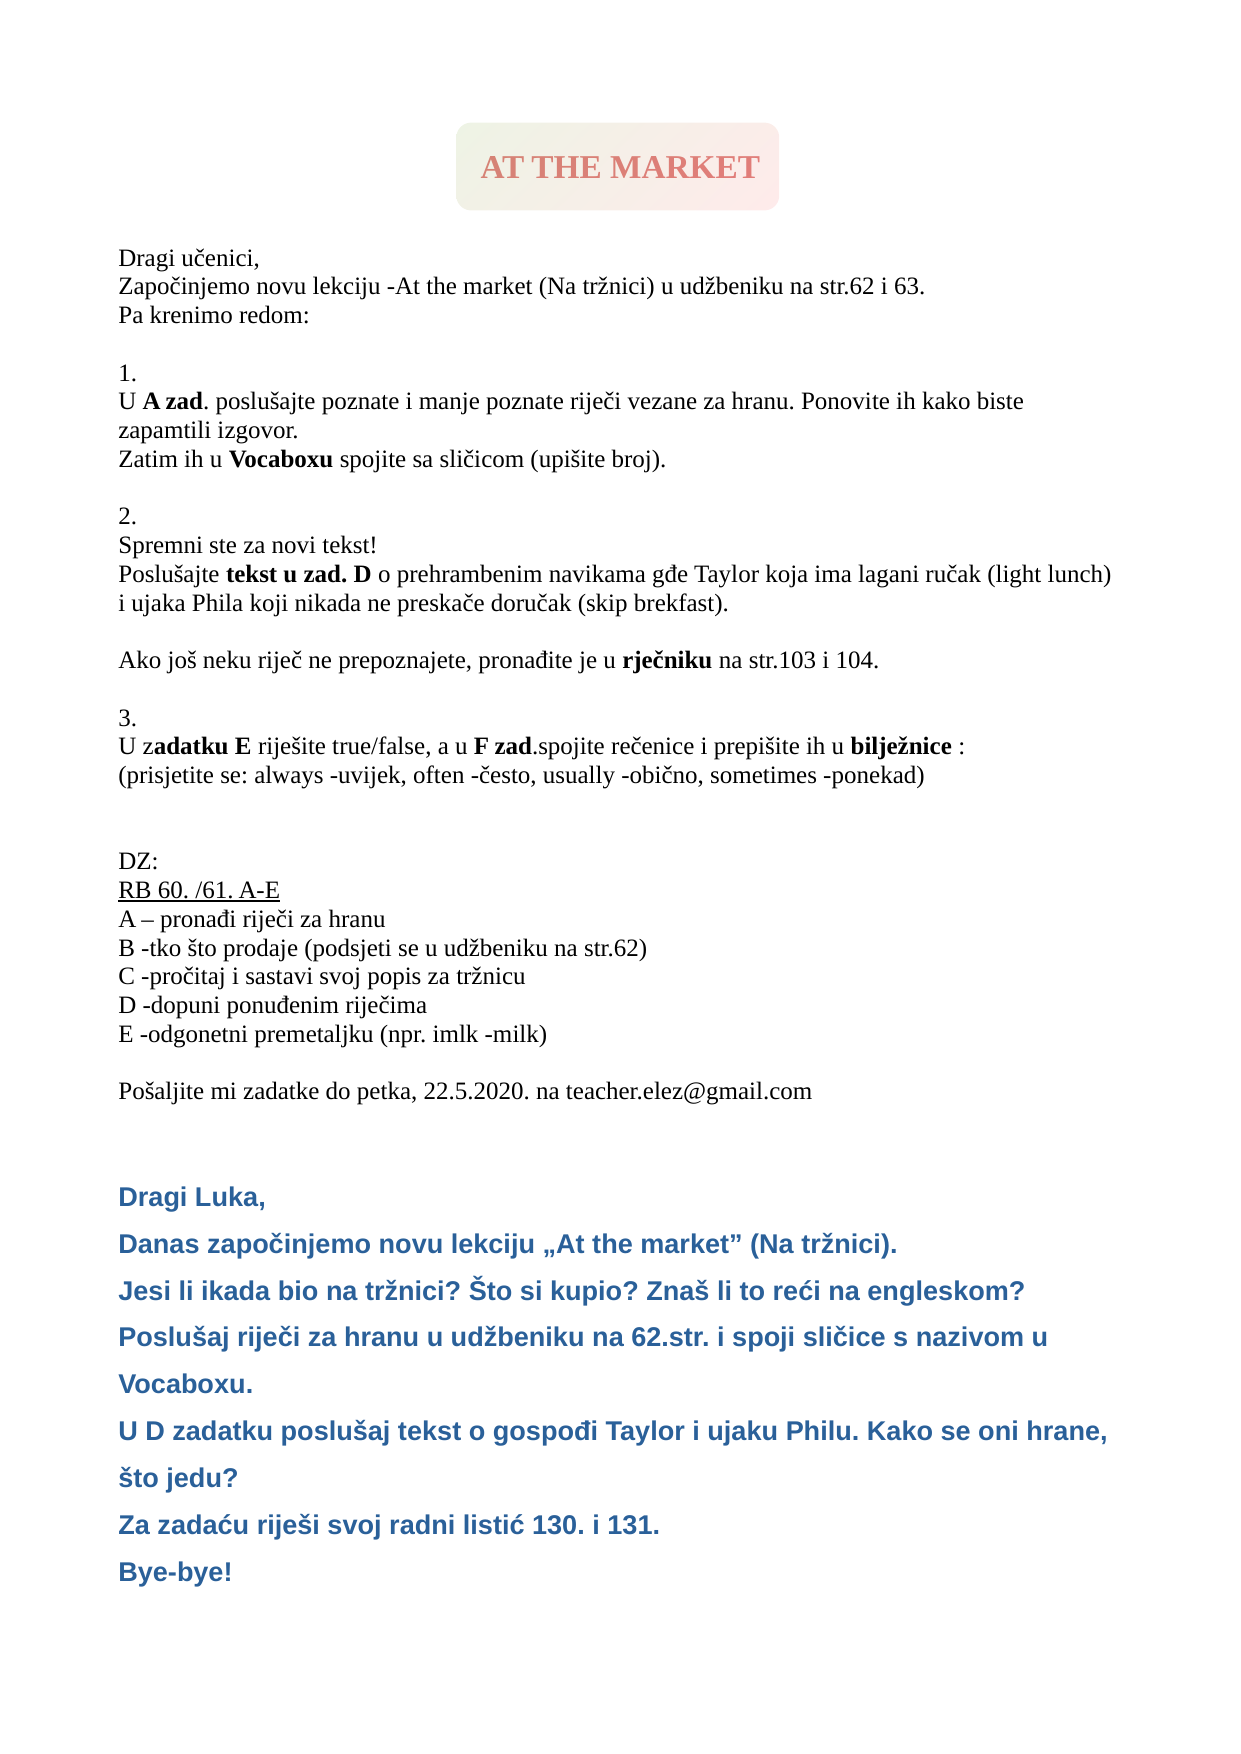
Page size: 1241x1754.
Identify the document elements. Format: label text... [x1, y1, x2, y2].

text Pošaljite mi zadatke do petka, 22.5.2020. na teacher.elez@gmail.com [118, 1076, 1122, 1105]
text Pa krenimo redom: [118, 300, 1122, 329]
text Poslušaj riječi za hranu u udžbeniku na 62.str. i spoji sličice s nazivom u Vocaboxu. [118, 1321, 1122, 1399]
text (prisjetite se: always -uvijek, often -često, usually -obično, sometimes -ponekad) [118, 760, 1122, 789]
text E -odgonetni premetaljku (npr. imlk -milk) [118, 1019, 1122, 1048]
text Spremni ste za novi tekst! [118, 530, 1122, 559]
text A – pronađi riječi za hranu [118, 904, 1122, 933]
text RB 60. /61. A-E [118, 875, 1122, 904]
text Zatim ih u Vocaboxu spojite sa sličicom (upišite broj). [118, 444, 1122, 473]
text Bye-bye! [118, 1556, 1122, 1587]
text B -tko što prodaje (podsjeti se u udžbeniku na str.62) [118, 933, 1122, 961]
text U A zad. poslušajte poznate i manje poznate riječi vezane za hranu. Ponovite ih kako biste zapamtili izgovor. [118, 386, 1122, 444]
text Jesi li ikada bio na tržnici? Što si kupio? Znaš li to reći na engleskom? [118, 1274, 1122, 1306]
text Započinjemo novu lekciju -At the market (Na tržnici) u udžbeniku na str.62 i 63. [118, 271, 1122, 300]
text Dragi učenici, [118, 243, 1122, 271]
text U D zadatku poslušaj tekst o gospođi Taylor i ujaku Philu. Kako se oni hrane, što jedu? [118, 1415, 1122, 1493]
text 1. [118, 358, 1122, 386]
text Danas započinjemo novu lekciju „At the market” (Na tržnici). [118, 1228, 1122, 1259]
text DZ: [118, 846, 1122, 875]
text Ako još neku riječ ne prepoznajete, pronađite je u rječniku na str.103 i 104. [118, 645, 1122, 674]
text AT THE MARKET [118, 147, 456, 185]
text C -pročitaj i sastavi svoj popis za tržnicu [118, 961, 1122, 990]
text U zadatku E riješite true/false, a u F zad.spojite rečenice i prepišite ih u bilježnice : [118, 731, 1122, 760]
text 3. [118, 703, 1122, 731]
text AT THE MARKET [780, 147, 1122, 185]
text Poslušajte tekst u zad. D o prehrambenim navikama gđe Taylor koja ima lagani ručak (light lunch) i ujaka Phila koji nikada ne preskače doručak (skip brekfast). [118, 559, 1122, 616]
text Za zadaću riješi svoj radni listić 130. i 131. [118, 1509, 1122, 1540]
text Dragi Luka, [118, 1181, 1122, 1212]
text 2. [118, 501, 1122, 530]
text D -dopuni ponuđenim riječima [118, 990, 1122, 1019]
